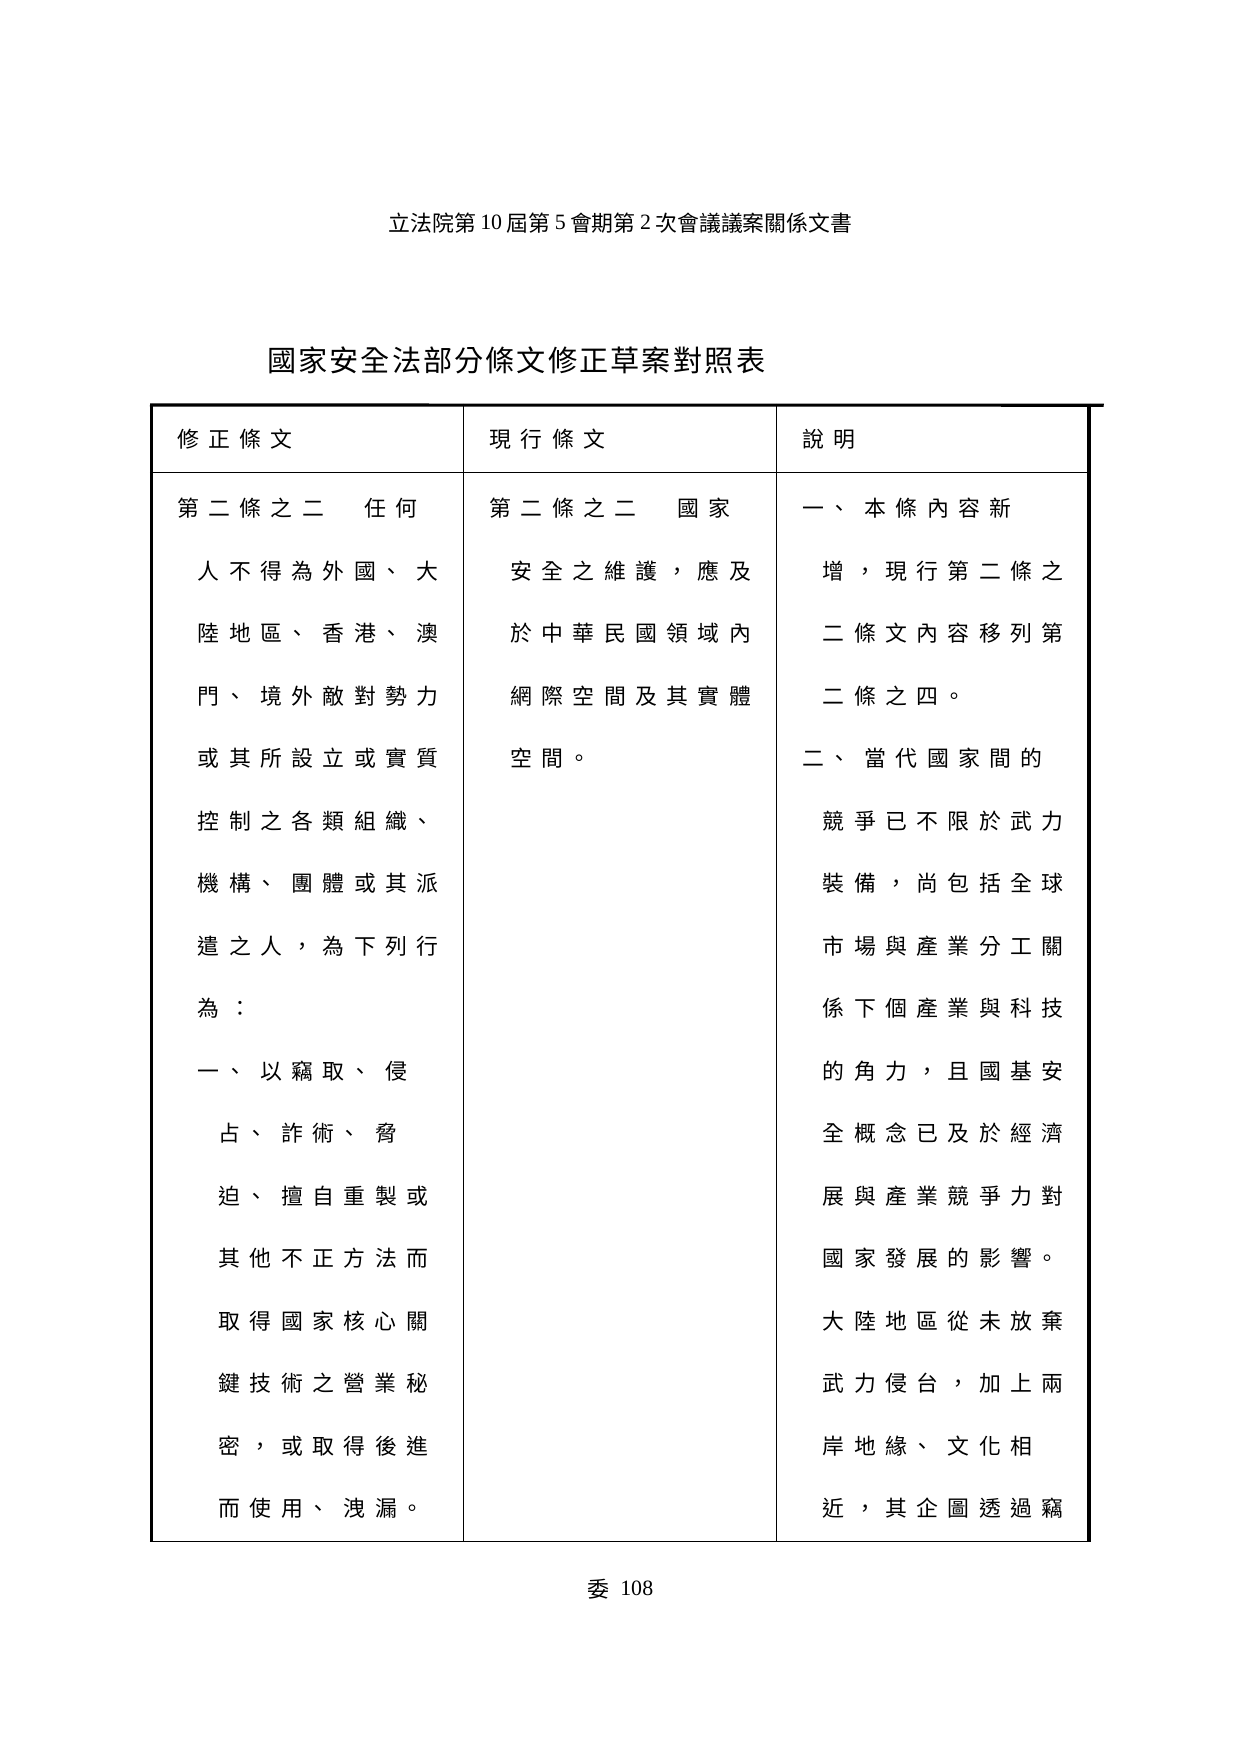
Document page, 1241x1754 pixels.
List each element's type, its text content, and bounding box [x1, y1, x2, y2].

table_cell 一、本條內容新增，現行第二條之二條文內容移列第二條之四。 二、當代國家間的競爭已不限於武力裝備，尚包括全球市場與產業分工關係下個產業與科技的角力，且國基安全概念已及於經濟展與產業競爭力對國家發展的影響。大陸地區從未放棄武力侵台，加上兩岸地緣、文化相近，其企圖透過竊 [777, 473, 1087, 1541]
table_cell 第二條之二 國家安全之維護，應及於中華民國領域內網際空間及其實體空間。 [464, 473, 776, 1541]
table_header 國家安全法部分條文修正草案對照表 [151, 313, 1089, 403]
table_cell 第二條之二 任何人不得為外國、大陸地區、香港、澳門、境外敵對勢力或其所設立或實質控制之各類組織、機構、團體或其派遣之人，為下列行為： 一、以竊取、侵占、詐術、脅迫、擅自重製或其他不正方法而取得國家核心關鍵技術之營業秘密，或取得後進而使用、洩漏。 [153, 473, 463, 1541]
table_cell 現行條文 [464, 407, 776, 472]
table_cell 修正條文 [153, 407, 463, 472]
table_cell 說明 [777, 407, 1087, 472]
